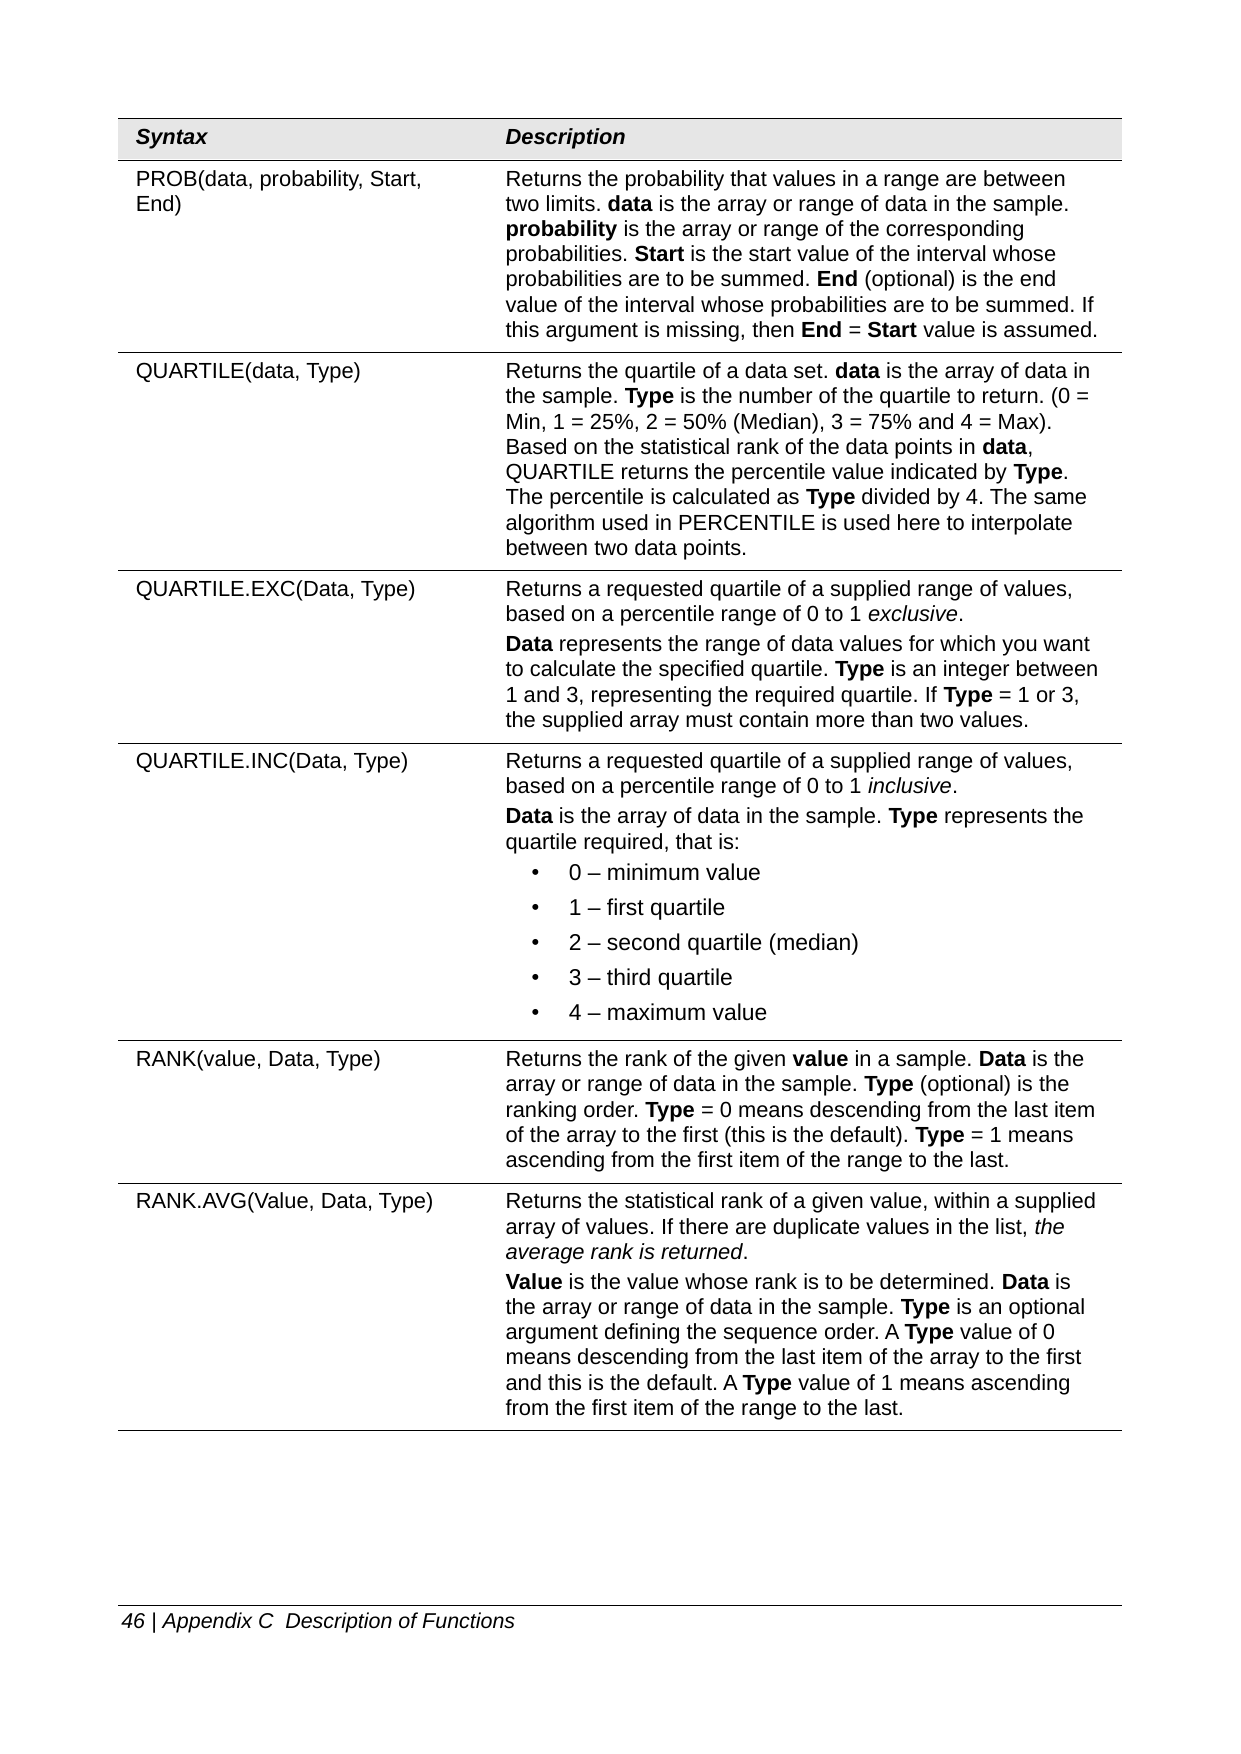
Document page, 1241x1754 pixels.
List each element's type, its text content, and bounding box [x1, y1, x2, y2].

table_cell Returns the quartile of a data set. data is the array of data in the sample. Type is the number of the quartile to return. (0 = Min, 1 = 25%, 2 = 50% (Median), 3 = 75% and 4 = Max). Based on the statistical rank of the data points in data, QUARTILE returns the percentile value indicated by Type. The percentile is calculated as Type divided by 4. The same algorithm used in PERCENTILE is used here to interpolate between two data points. [488, 353, 1122, 570]
table_cell PROB(data, probability, Start, End) [118, 161, 488, 352]
table_cell Returns the probability that values in a range are between two limits. data is the array or range of data in the sample. probability is the array or range of the corresponding probabilities. Start is the start value of the interval whose probabilities are to be summed. End (optional) is the end value of the interval whose probabilities are to be summed. If this argument is missing, then End = Start value is assumed. [488, 161, 1122, 352]
table_header Syntax [118, 119, 488, 159]
table_cell Returns a requested quartile of a supplied range of values, based on a percentile range of 0 to 1 exclusive. Data represents the range of data values for which you want to calculate the specified quartile. Type is an integer between 1 and 3, representing the required quartile. If Type = 1 or 3, the supplied array must contain more than two values. [488, 571, 1122, 742]
table_cell QUARTILE.INC(Data, Type) [118, 744, 488, 1040]
table_cell RANK.AVG(Value, Data, Type) [118, 1184, 488, 1430]
table_header Description [488, 119, 1122, 159]
table_cell Returns the statistical rank of a given value, within a supplied array of values. If there are duplicate values in the list, the average rank is returned. Value is the value whose rank is to be determined. Data is the array or range of data in the sample. Type is an optional argument defining the sequence order. A Type value of 0 means descending from the last item of the array to the first and this is the default. A Type value of 1 means ascending from the first item of the range to the last. [488, 1184, 1122, 1430]
table_cell Returns the rank of the given value in a sample. Data is the array or range of data in the sample. Type (optional) is the ranking order. Type = 0 means descending from the last item of the array to the first (this is the default). Type = 1 means ascending from the first item of the range to the last. [488, 1041, 1122, 1182]
table_cell RANK(value, Data, Type) [118, 1041, 488, 1182]
table_cell QUARTILE.EXC(Data, Type) [118, 571, 488, 742]
table_cell Returns a requested quartile of a supplied range of values, based on a percentile range of 0 to 1 inclusive. Data is the array of data in the sample. Type represents the quartile required, that is: 0 – minimum value 1 – first quartile 2 – second quartile (median) 3 – third quartile 4 – maximum value [488, 744, 1122, 1040]
table_cell QUARTILE(data, Type) [118, 353, 488, 570]
